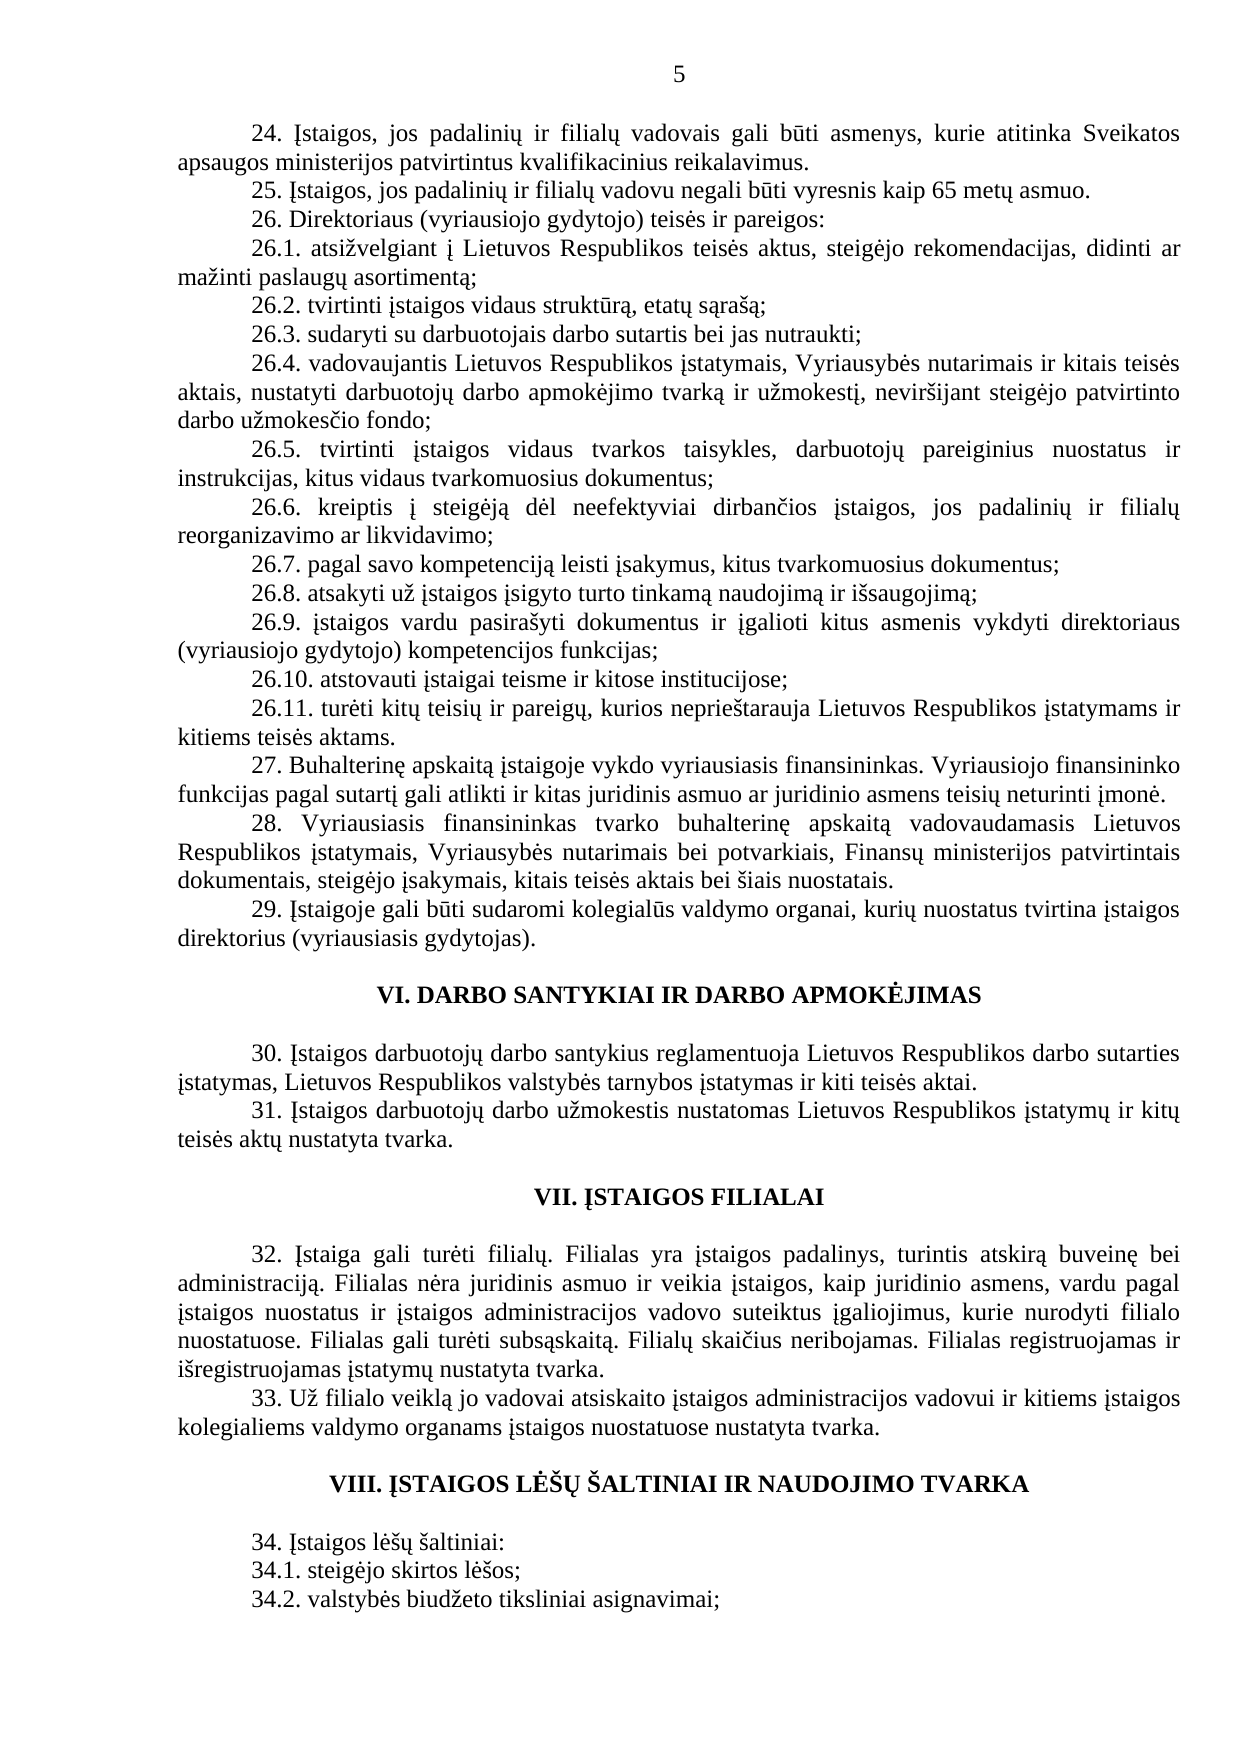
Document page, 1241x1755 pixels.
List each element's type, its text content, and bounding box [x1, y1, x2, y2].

text 33. Už filialo veiklą jo vadovai atsiskaito įstaigos administracijos vadovui ir kitiems įstaigos kolegialiems valdymo organams įstaigos nuostatuose nustatyta tvarka. [177, 1383, 1181, 1441]
text 29. Įstaigoje gali būti sudaromi kolegialūs valdymo organai, kurių nuostatus tvirtina įstaigos direktorius (vyriausiasis gydytojas). [177, 894, 1181, 952]
text 26.8. atsakyti už įstaigos įsigyto turto tinkamą naudojimą ir išsaugojimą; [177, 578, 1181, 607]
text 34. Įstaigos lėšų šaltiniai: [177, 1527, 1181, 1556]
text 26.3. sudaryti su darbuotojais darbo sutartis bei jas nutraukti; [177, 319, 1181, 348]
text 28. Vyriausiasis finansininkas tvarko buhalterinę apskaitą vadovaudamasis Lietuvos Respublikos įstatymais, Vyriausybės nutarimais bei potvarkiais, Finansų ministerijos patvirtintais dokumentais, steigėjo įsakymais, kitais teisės aktais bei šiais nuostatais. [177, 808, 1181, 894]
text 26.9. įstaigos vardu pasirašyti dokumentus ir įgalioti kitus asmenis vykdyti direktoriaus (vyriausiojo gydytojo) kompetencijos funkcijas; [177, 607, 1181, 664]
text 27. Buhalterinę apskaitą įstaigoje vykdo vyriausiasis finansininkas. Vyriausiojo finansininko funkcijas pagal sutartį gali atlikti ir kitas juridinis asmuo ar juridinio asmens teisių neturinti įmonė. [177, 751, 1181, 808]
text 32. Įstaiga gali turėti filialų. Filialas yra įstaigos padalinys, turintis atskirą buveinę bei administraciją. Filialas nėra juridinis asmuo ir veikia įstaigos, kaip juridinio asmens, vardu pagal įstaigos nuostatus ir įstaigos administracijos vadovo suteiktus įgaliojimus, kurie nurodyti filialo nuostatuose. Filialas gali turėti subsąskaitą. Filialų skaičius neribojamas. Filialas registruojamas ir išregistruojamas įstatymų nustatyta tvarka. [177, 1239, 1181, 1383]
text 24. Įstaigos, jos padalinių ir filialų vadovais gali būti asmenys, kurie atitinka Sveikatos apsaugos ministerijos patvirtintus kvalifikacinius reikalavimus. [177, 118, 1181, 176]
text VIII. ĮSTAIGOS LĖŠŲ ŠALTINIAI IR NAUDOJIMO TVARKA [177, 1469, 1181, 1498]
text 26.6. kreiptis į steigėją dėl neefektyviai dirbančios įstaigos, jos padalinių ir filialų reorganizavimo ar likvidavimo; [177, 492, 1181, 549]
text VII. ĮSTAIGOS FILIALAI [177, 1182, 1181, 1211]
text 30. Įstaigos darbuotojų darbo santykius reglamentuoja Lietuvos Respublikos darbo sutarties įstatymas, Lietuvos Respublikos valstybės tarnybos įstatymas ir kiti teisės aktai. [177, 1038, 1181, 1096]
text 26. Direktoriaus (vyriausiojo gydytojo) teisės ir pareigos: [177, 204, 1181, 233]
text 34.1. steigėjo skirtos lėšos; [177, 1556, 1181, 1584]
text 25. Įstaigos, jos padalinių ir filialų vadovu negali būti vyresnis kaip 65 metų asmuo. [177, 176, 1181, 204]
text 26.11. turėti kitų teisių ir pareigų, kurios neprieštarauja Lietuvos Respublikos įstatymams ir kitiems teisės aktams. [177, 693, 1181, 751]
text 26.5. tvirtinti įstaigos vidaus tvarkos taisykles, darbuotojų pareiginius nuostatus ir instrukcijas, kitus vidaus tvarkomuosius dokumentus; [177, 434, 1181, 492]
text 26.4. vadovaujantis Lietuvos Respublikos įstatymais, Vyriausybės nutarimais ir kitais teisės aktais, nustatyti darbuotojų darbo apmokėjimo tvarką ir užmokestį, neviršijant steigėjo patvirtinto darbo užmokesčio fondo; [177, 348, 1181, 434]
text 26.7. pagal savo kompetenciją leisti įsakymus, kitus tvarkomuosius dokumentus; [177, 549, 1181, 578]
text 26.2. tvirtinti įstaigos vidaus struktūrą, etatų sąrašą; [177, 291, 1181, 319]
text 26.10. atstovauti įstaigai teisme ir kitose institucijose; [177, 664, 1181, 693]
text VI. DARBO SANTYKIAI IR DARBO APMOKĖJIMAS [177, 981, 1181, 1009]
text 31. Įstaigos darbuotojų darbo užmokestis nustatomas Lietuvos Respublikos įstatymų ir kitų teisės aktų nustatyta tvarka. [177, 1096, 1181, 1153]
text 26.1. atsižvelgiant į Lietuvos Respublikos teisės aktus, steigėjo rekomendacijas, didinti ar mažinti paslaugų asortimentą; [177, 233, 1181, 291]
text 34.2. valstybės biudžeto tiksliniai asignavimai; [177, 1584, 1181, 1613]
